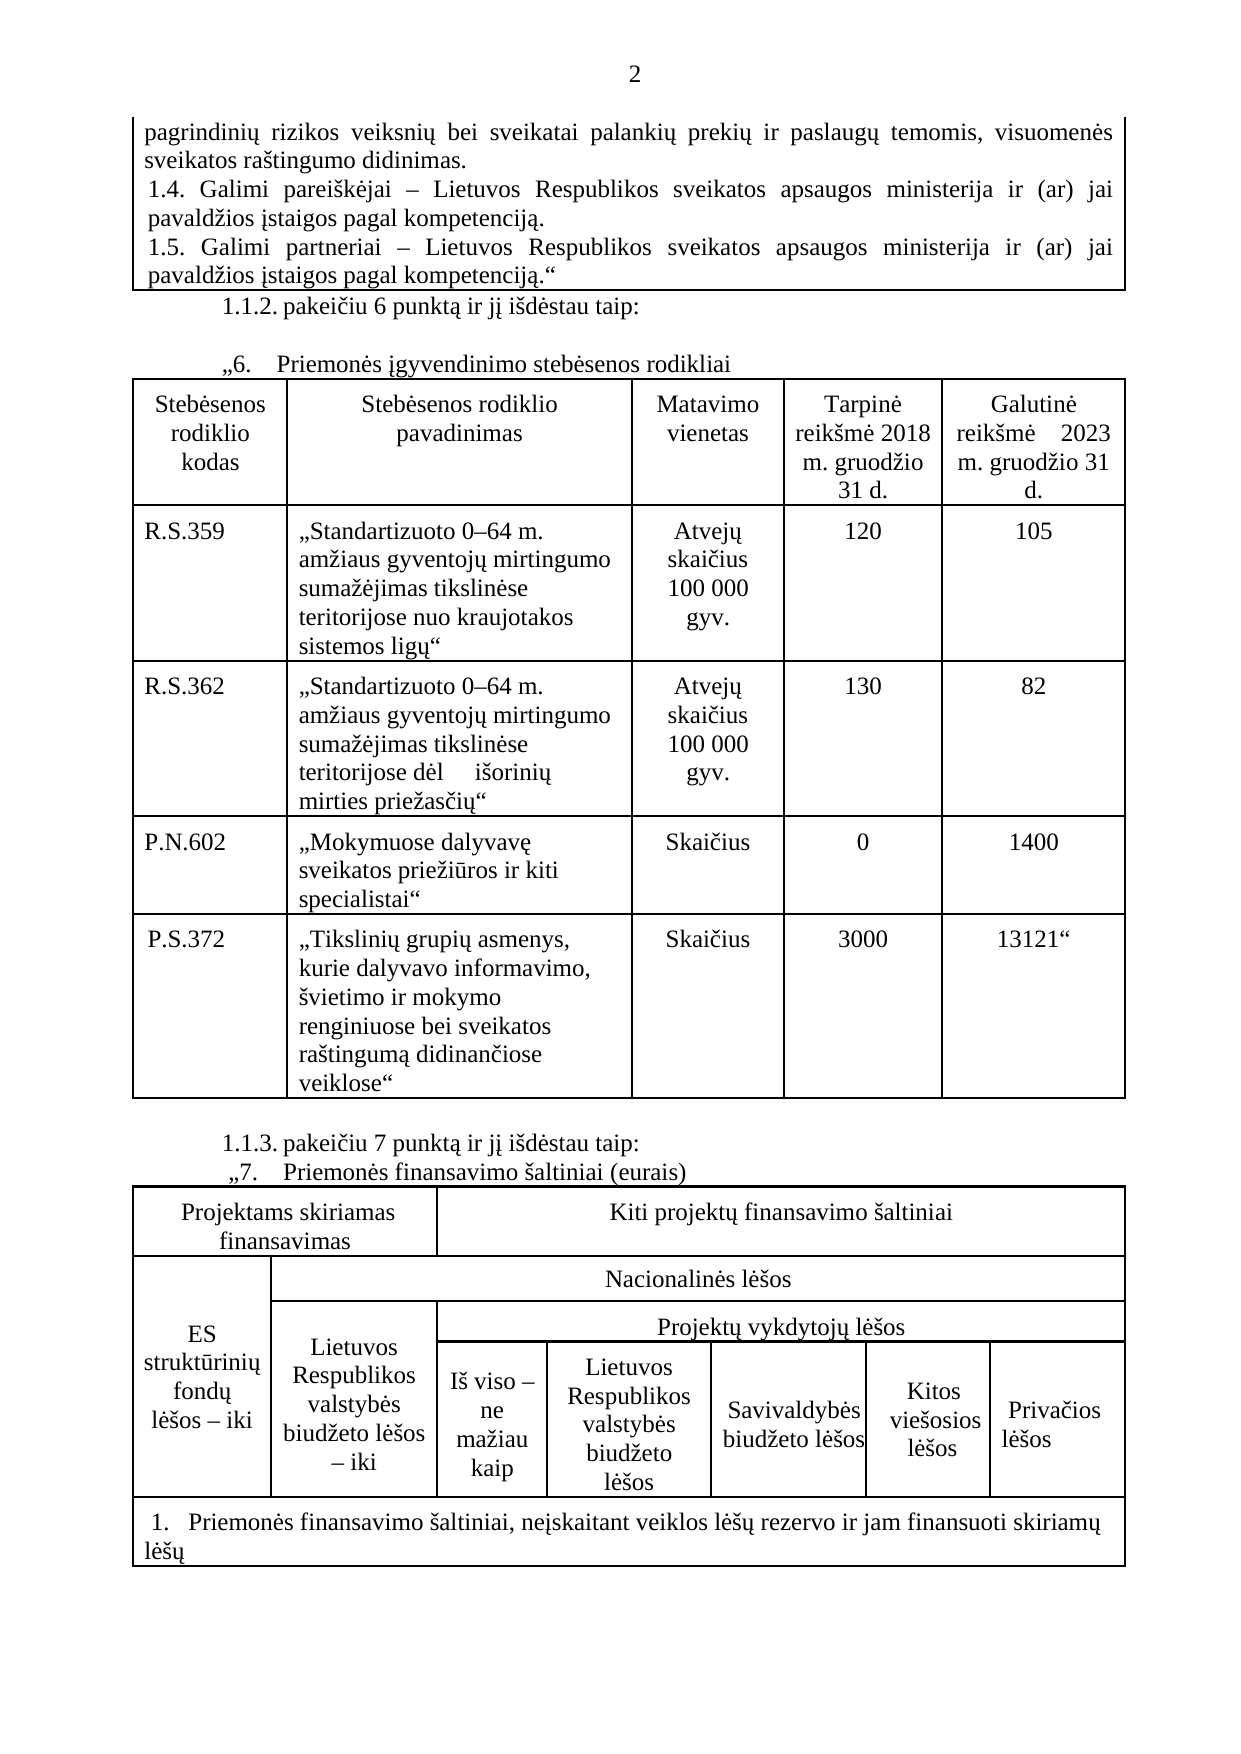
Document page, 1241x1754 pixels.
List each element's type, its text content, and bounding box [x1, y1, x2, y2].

table_cell Kitos viešosios lėšos [867, 1343, 989, 1496]
table_cell Skaičius [633, 817, 783, 913]
table_cell ES struktūrinių fondų lėšos – iki [134, 1257, 270, 1496]
table_cell Lietuvos Respublikos valstybės biudžeto lėšos – iki [272, 1302, 436, 1496]
table_header Stebėsenos rodiklio kodas [134, 380, 286, 504]
table_cell Nacionalinės lėšos [272, 1257, 1124, 1300]
text „7. Priemonės finansavimo šaltiniai (eurais) [133, 1157, 859, 1185]
table_cell „Mokymuose dalyvavę sveikatos priežiūros ir kiti specialistai“ [288, 817, 631, 913]
text 1.1.2. pakeičiu 6 punktą ir jį išdėstau taip: [133, 291, 1137, 320]
table_cell 105 [943, 506, 1124, 659]
table_header Stebėsenos rodiklio pavadinimas [288, 380, 631, 504]
table_header Matavimo vienetas [633, 380, 783, 504]
table_cell Iš viso – ne mažiau kaip [438, 1343, 546, 1496]
table_cell 120 [785, 506, 941, 659]
table_header Projektams skiriamas finansavimas [134, 1188, 436, 1254]
table_cell Savivaldybės biudžeto lėšos [712, 1343, 865, 1496]
table_cell 130 [785, 662, 941, 815]
table_cell Atvejų skaičius 100 000 gyv. [633, 506, 783, 659]
table_cell 1400 [943, 817, 1124, 913]
table_header Galutinė reikšmė 2023 m. gruodžio 31 d. [943, 380, 1124, 504]
table_cell P.N.602 [134, 817, 286, 913]
table_cell „Standartizuoto 0–64 m. amžiaus gyventojų mirtingumo sumažėjimas tikslinėse teritorijose dėl išorinių mirties priežasčių“ [288, 662, 631, 815]
table_header Kiti projektų finansavimo šaltiniai [438, 1188, 1124, 1254]
table_cell Skaičius [633, 915, 783, 1097]
table_cell R.S.359 [134, 506, 286, 659]
table_cell pagrindinių rizikos veiksnių bei sveikatai palankių prekių ir paslaugų temomis, visuomenės sveikatos raštingumo didinimas. [134, 117, 1124, 174]
table_cell 1.4. Galimi pareiškėjai – Lietuvos Respublikos sveikatos apsaugos ministerija ir (ar) jai pavaldžios įstaigos pagal kompetenciją. 1.5. Galimi partneriai – Lietuvos Respublikos sveikatos apsaugos ministerija ir (ar) jai pavaldžios įstaigos pagal kompetenciją.“ [134, 174, 1124, 289]
table_cell „Standartizuoto 0–64 m. amžiaus gyventojų mirtingumo sumažėjimas tikslinėse teritorijose nuo kraujotakos sistemos ligų“ [288, 506, 631, 659]
table_cell 0 [785, 817, 941, 913]
table_cell Projektų vykdytojų lėšos [438, 1302, 1124, 1340]
text 1.1.3. pakeičiu 7 punktą ir jį išdėstau taip: [133, 1128, 1137, 1157]
table_cell P.S.372 [134, 915, 286, 1097]
table_cell 1. Priemonės finansavimo šaltiniai, neįskaitant veiklos lėšų rezervo ir jam finansuoti skiriamų lėšų [134, 1498, 1124, 1565]
table_cell „Tikslinių grupių asmenys, kurie dalyvavo informavimo, švietimo ir mokymo renginiuose bei sveikatos raštingumą didinančiose veiklose“ [288, 915, 631, 1097]
table_cell 82 [943, 662, 1124, 815]
text „6. Priemonės įgyvendinimo stebėsenos rodikliai [222, 349, 1137, 377]
table_cell Atvejų skaičius 100 000 gyv. [633, 662, 783, 815]
table_cell 13121“ [943, 915, 1124, 1097]
table_header Tarpinė reikšmė 2018 m. gruodžio 31 d. [785, 380, 941, 504]
table_cell 3000 [785, 915, 941, 1097]
table_cell Privačios lėšos [991, 1343, 1124, 1496]
table_cell R.S.362 [134, 662, 286, 815]
table_cell Lietuvos Respublikos valstybės biudžeto lėšos [548, 1343, 710, 1496]
